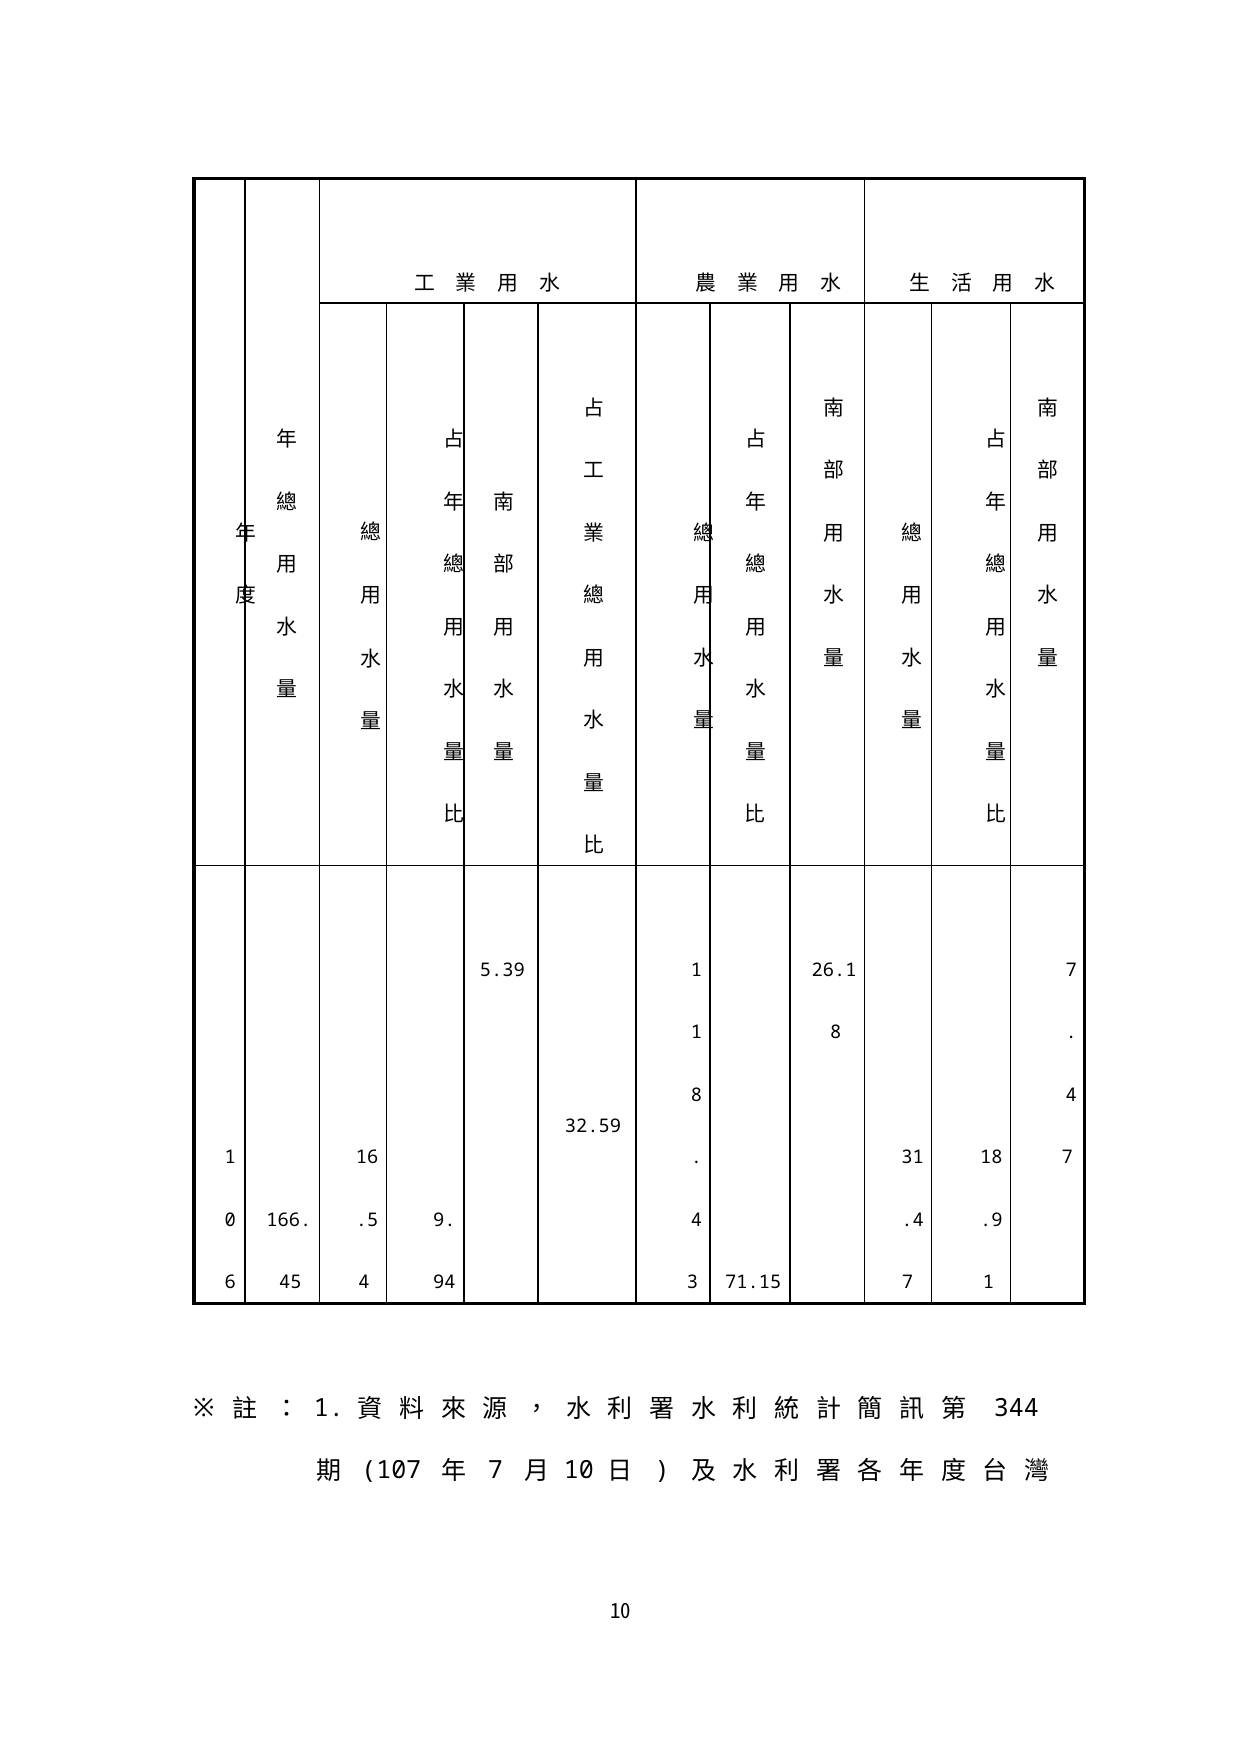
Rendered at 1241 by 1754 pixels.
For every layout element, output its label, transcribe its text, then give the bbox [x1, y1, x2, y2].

table_header 年總用水量 [246, 180, 319, 865]
table_cell 南部用水量 [791, 304, 864, 865]
text ※註：1.資料來源，水利署水利統計簡訊第344期(107年7月10日)及水利署各年度台灣 [183, 1365, 1063, 1490]
table_header 年度 [196, 180, 244, 865]
table_cell 32.59 [539, 866, 635, 1302]
table_cell 166.45 [246, 866, 319, 1302]
table_cell 南部用水量 [465, 304, 537, 865]
table_cell 16.54 [320, 866, 386, 1302]
table_cell 18.91 [932, 866, 1010, 1302]
table_cell 南部用水量 [1011, 304, 1083, 865]
table_cell 71.15 [711, 866, 789, 1302]
table_cell 總用 水量 [637, 304, 709, 865]
table_cell 占年總用水量比 [387, 304, 463, 865]
table_cell 9.94 [387, 866, 463, 1302]
table_cell 106 [196, 866, 244, 1302]
table_cell 總用 水量 [320, 304, 386, 865]
table_cell 7.47 [1011, 866, 1083, 1302]
table_header 生活用水 [865, 180, 1083, 302]
table_cell 31.47 [865, 866, 931, 1302]
table_header 農業用水 [637, 180, 864, 302]
table_cell 占年總用水量比 [932, 304, 1010, 865]
table_header 工業用水 [320, 180, 635, 302]
table_cell 占年總用水量比 [711, 304, 789, 865]
table_cell 118.43 [637, 866, 709, 1302]
table_cell 占工業總用水量比 [539, 304, 635, 865]
table_cell 總用 水量 [865, 304, 931, 865]
table_cell 5.39 [465, 866, 537, 1302]
table_cell 26.18 [791, 866, 864, 1302]
